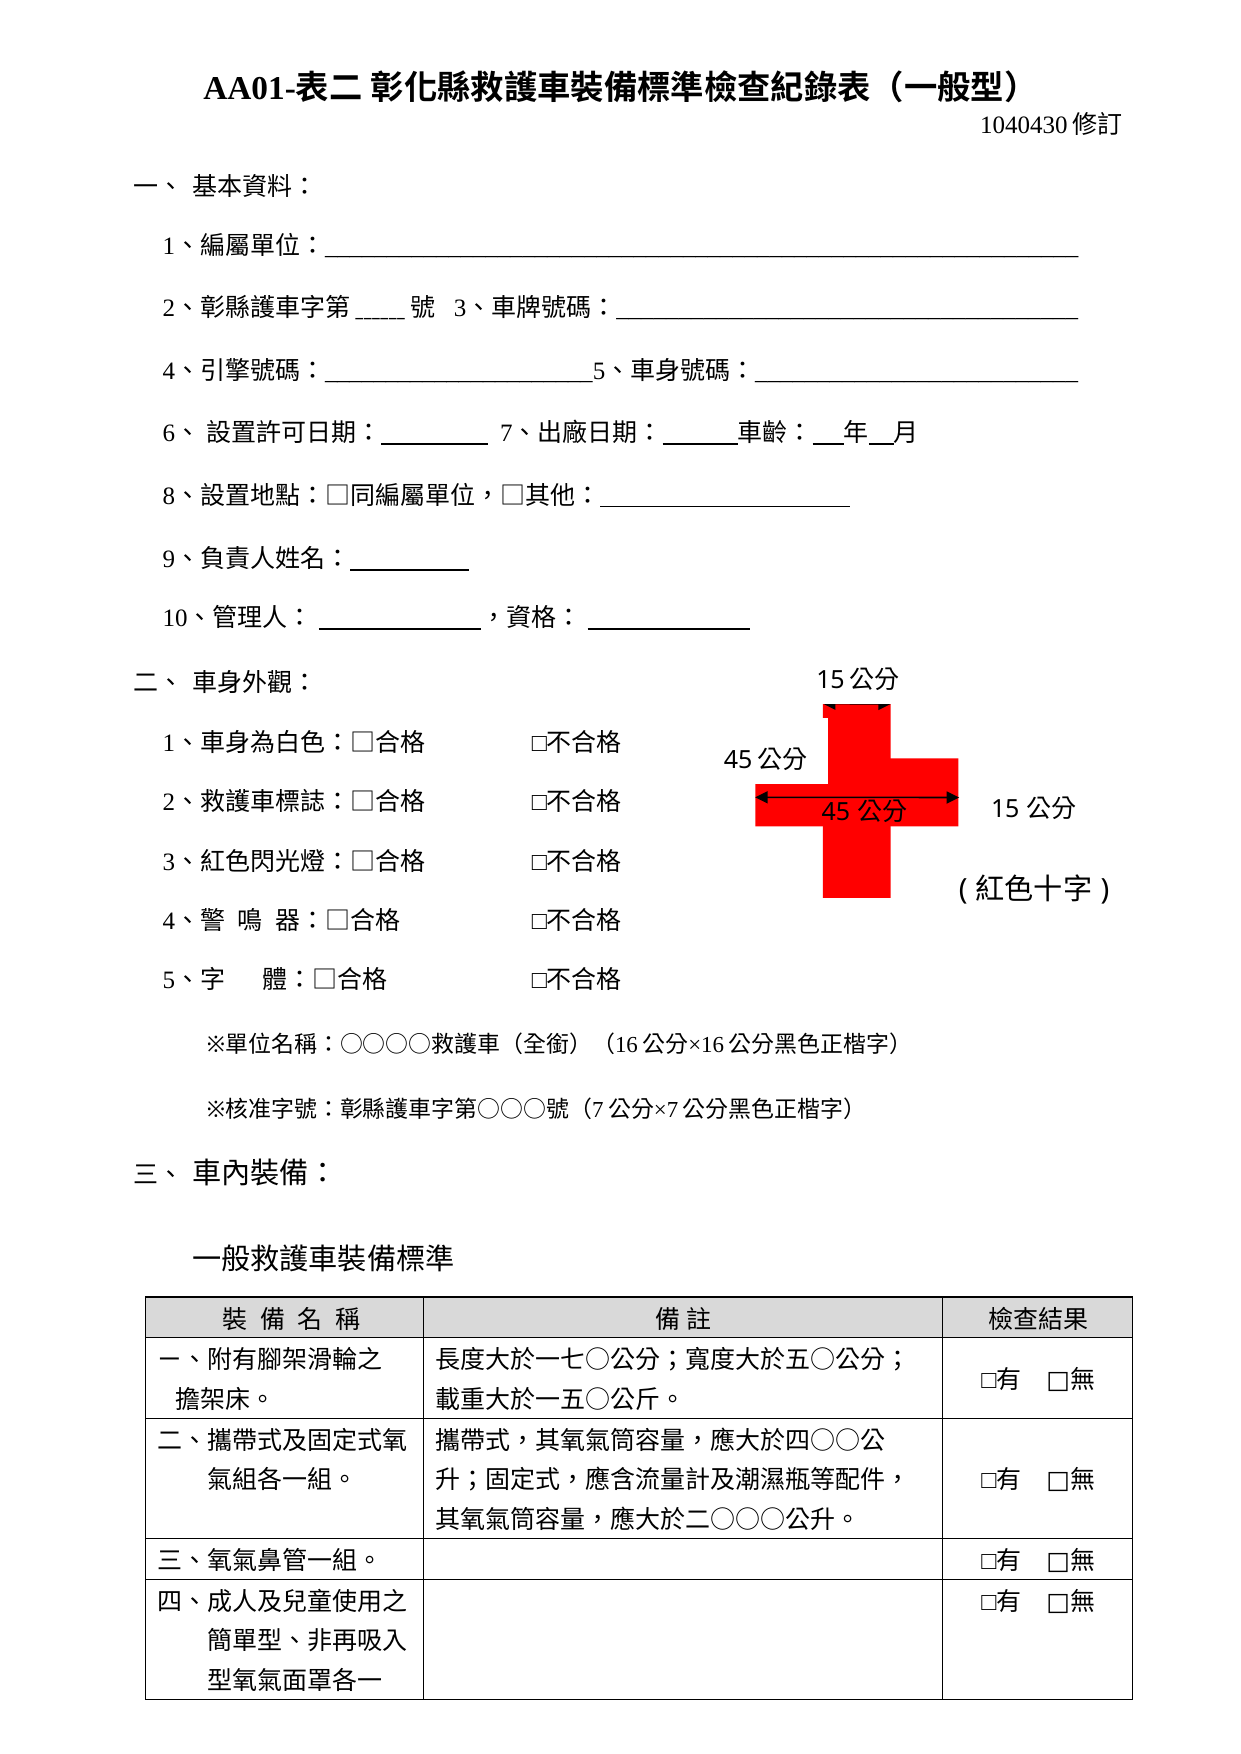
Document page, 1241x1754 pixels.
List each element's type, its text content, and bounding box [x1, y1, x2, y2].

text ※核准字號：彰縣護車字第○○○號（7公分×7公分黑色正楷字） [206, 1088, 1122, 1127]
text 一般救護車裝備標準 [192, 1217, 1122, 1296]
list 基本資料： [133, 165, 1122, 204]
text 1040430修訂 [118, 106, 1122, 140]
table_header 備 註 [424, 1298, 942, 1337]
table_cell 攜帶式，其氧氣筒容量，應大於四○○公升；固定式，應含流量計及潮濕瓶等配件，其氧氣筒容量，應大於二○○○公升。 [424, 1419, 942, 1538]
list 車身外觀： [133, 661, 720, 701]
table_cell [424, 1580, 942, 1698]
table_cell □有 □無 [943, 1539, 1132, 1578]
list [801, 638, 920, 704]
text 5、字體：□合格 □不合格 [162, 958, 1122, 998]
text 4、引擎號碼： 5、車身號碼： [162, 349, 1122, 387]
table_cell □有 □無 [943, 1580, 1132, 1698]
list 車內裝備： [133, 1152, 1122, 1192]
text 6、 設置許可日期： 7、出廠日期： 車齡： 年 月 [162, 412, 1122, 449]
table_cell ㄧ、附有腳架滑輪之 擔架床。 [146, 1338, 423, 1418]
table_cell 三、氧氣鼻管一組。 [146, 1539, 423, 1578]
table_cell [424, 1539, 942, 1578]
text 1、編屬單位： [162, 224, 1122, 262]
text 10、管理人： ，資格： [162, 596, 1122, 636]
table_cell 四、成人及兒童使用之簡單型、非再吸入型氧氣面罩各一 [146, 1580, 423, 1698]
text 45公分 [724, 726, 812, 776]
text ※單位名稱：○○○○救護車（全銜）（16公分×16公分黑色正楷字） [206, 1023, 1122, 1063]
text 3、紅色閃光燈：□合格 □不合格 [162, 839, 720, 879]
table_cell 二、攜帶式及固定式氧氣組各一組。 [146, 1419, 423, 1538]
text 8、設置地點：□同編屬單位，□其他： [162, 474, 1122, 512]
text 4、警鳴器：□合格 □不合格 [162, 899, 1122, 938]
text 2、彰縣護車字第ˍˍˍˍˍˍ號 3、車牌號碼： [162, 287, 1122, 324]
table_header 裝 備 名 稱 [146, 1298, 423, 1337]
table_cell 長度大於一七○公分；寬度大於五○公分；載重大於一五○公斤。 [424, 1338, 942, 1418]
text 9、負責人姓名： [162, 537, 1122, 576]
text AA01-表二 彰化縣救護車裝備標準檢查紀錄表（一般型） [118, 73, 1122, 106]
table_cell □有 □無 [943, 1419, 1132, 1538]
text 1、車身為白色：□合格 □不合格 [162, 718, 828, 784]
text 2、救護車標誌：□合格 □不合格 [162, 780, 720, 819]
table_header 檢查結果 [943, 1298, 1132, 1337]
table_cell □有 □無 [943, 1338, 1132, 1418]
list 15公分 [816, 646, 905, 696]
